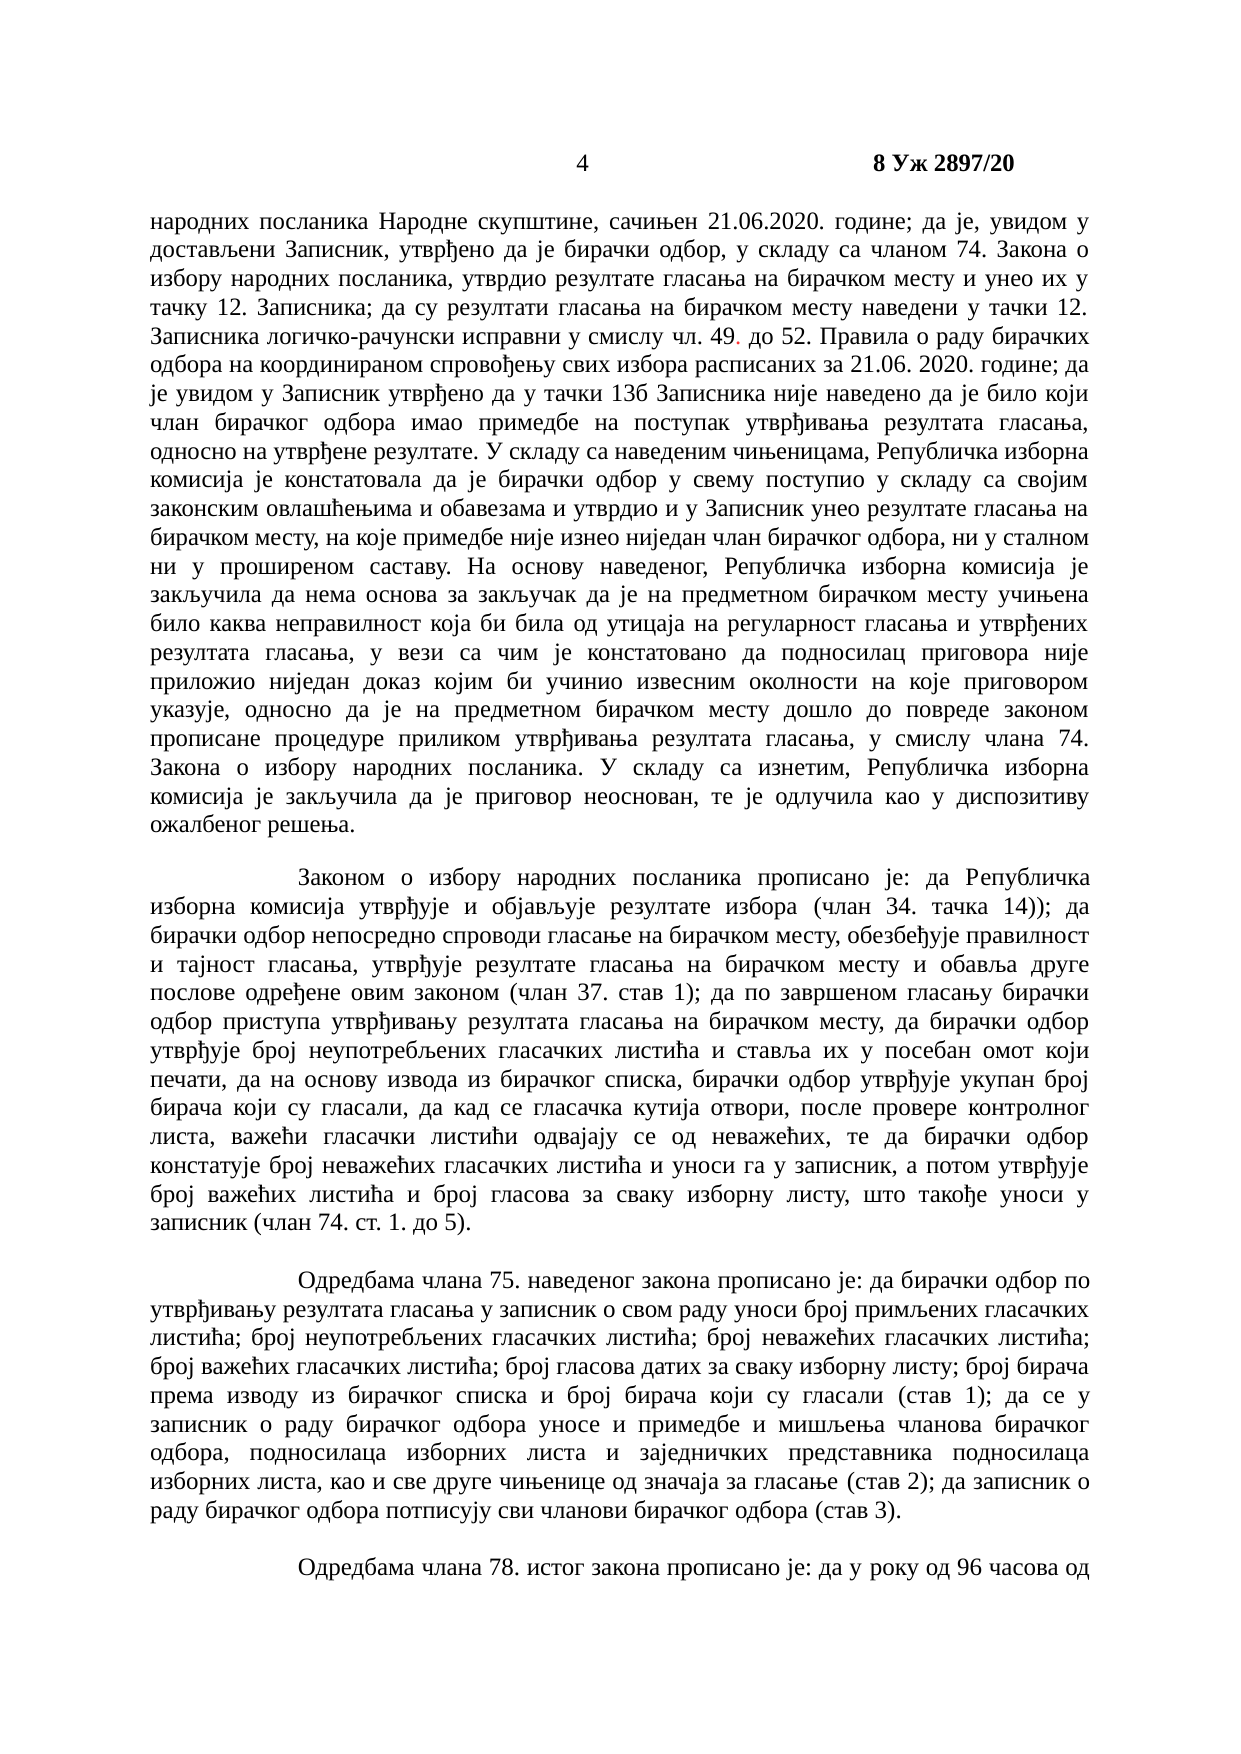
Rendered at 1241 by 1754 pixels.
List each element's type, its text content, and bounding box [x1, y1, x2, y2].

text народних посланика Народне скупштине, сачињен 21.06.2020. године; да је, увидом у достављени Записник, утврђено да је бирачки одбор, у складу са чланом 74. Закона о избору народних посланика, утврдио резултате гласања на бирачком месту и унео их у тачку 12. Записника; да су резултати гласања на бирачком месту наведени у тачки 12. Записника логичко-рачунски исправни у смислу чл. 49. до 52. Правила о раду бирачких одбора на координираном спровођењу свих избора расписаних за 21.06. 2020. године; да је увидом у Записник утврђено да у тачки 13б Записника није наведено да је било који члан бирачког одбора имао примедбе на поступак утврђивања резултата гласања, односно на утврђене резултате. У складу са наведеним чињеницама, Републичка изборна комисија је констатовала да је бирачки одбор у свему поступио у складу са својим законским овлашћењима и обавезама и утврдио и у Записник унео резултате гласања на бирачком месту, на које примедбе није изнео ниједан члан бирачког одбора, ни у сталном ни у проширеном саставу. На основу наведеног, Републичка изборна комисија је закључила да нема основа за закључак да је на предметном бирачком месту учињена било каква неправилност која би била од утицаја на регуларност гласања и утврђених резултата гласања, у вези са чим је констатовано да подносилац приговора није приложио ниједан доказ којим би учинио извесним околности на које приговором указује, односно да је на предметном бирачком месту дошло до повреде законом прописане процедуре приликом утврђивања резултата гласања, у смислу члана 74. Закона о избору народних посланика. У складу са изнетим, Републичка изборна комисија је закључила да је приговор неоснован, те је одлучила као у диспозитиву ожалбеног решења. [150, 206, 1090, 838]
text Одредбама члана 78. истог закона прописано је: да у року од 96 часова од [150, 1524, 1090, 1581]
text Одредбама члана 75. наведеног закона прописано је: да бирачки одбор по утврђивању резултата гласања у записник о свом раду уноси број примљених гласачких листића; број неупотребљених гласачких листића; број неважећих гласачких листића; број важећих гласачких листића; број гласова датих за сваку изборну листу; број бирача према изводу из бирачког списка и број бирача који су гласали (став 1); да се у записник о раду бирачког одбора уносе и примедбе и мишљења чланова бирачког одбора, подносилаца изборних листа и заједничких представника подносилаца изборних листа, као и све друге чињенице од значаја за гласање (став 2); да записник о раду бирачког одбора потписују сви чланови бирачког одбора (став 3). [150, 1265, 1090, 1524]
text Законом о избору народних посланика прописано је: да Републичка изборна комисија утврђује и објављује резултате избора (члан 34. тачка 14)); да бирачки одбор непосредно спроводи гласање на бирачком месту, обезбеђује правилност и тајност гласања, утврђује резултате гласања на бирачком месту и обавља друге послове одређене овим законом (члан 37. став 1); да по завршеном гласању бирачки одбор приступа утврђивању резултата гласања на бирачком месту, да бирачки одбор утврђује број неупотребљених гласачких листића и ставља их у посебан омот који печати, да на основу извода из бирачког списка, бирачки одбор утврђује укупан број бирача који су гласали, да кад се гласачка кутија отвори, после провере контролног листа, важећи гласачки листићи одвајају се од неважећих, те да бирачки одбор констатује број неважећих гласачких листића и уноси га у записник, а потом утврђује број важећих листића и број гласова за сваку изборну листу, што такође уноси у записник (члан 74. ст. 1. до 5). [150, 862, 1090, 1236]
